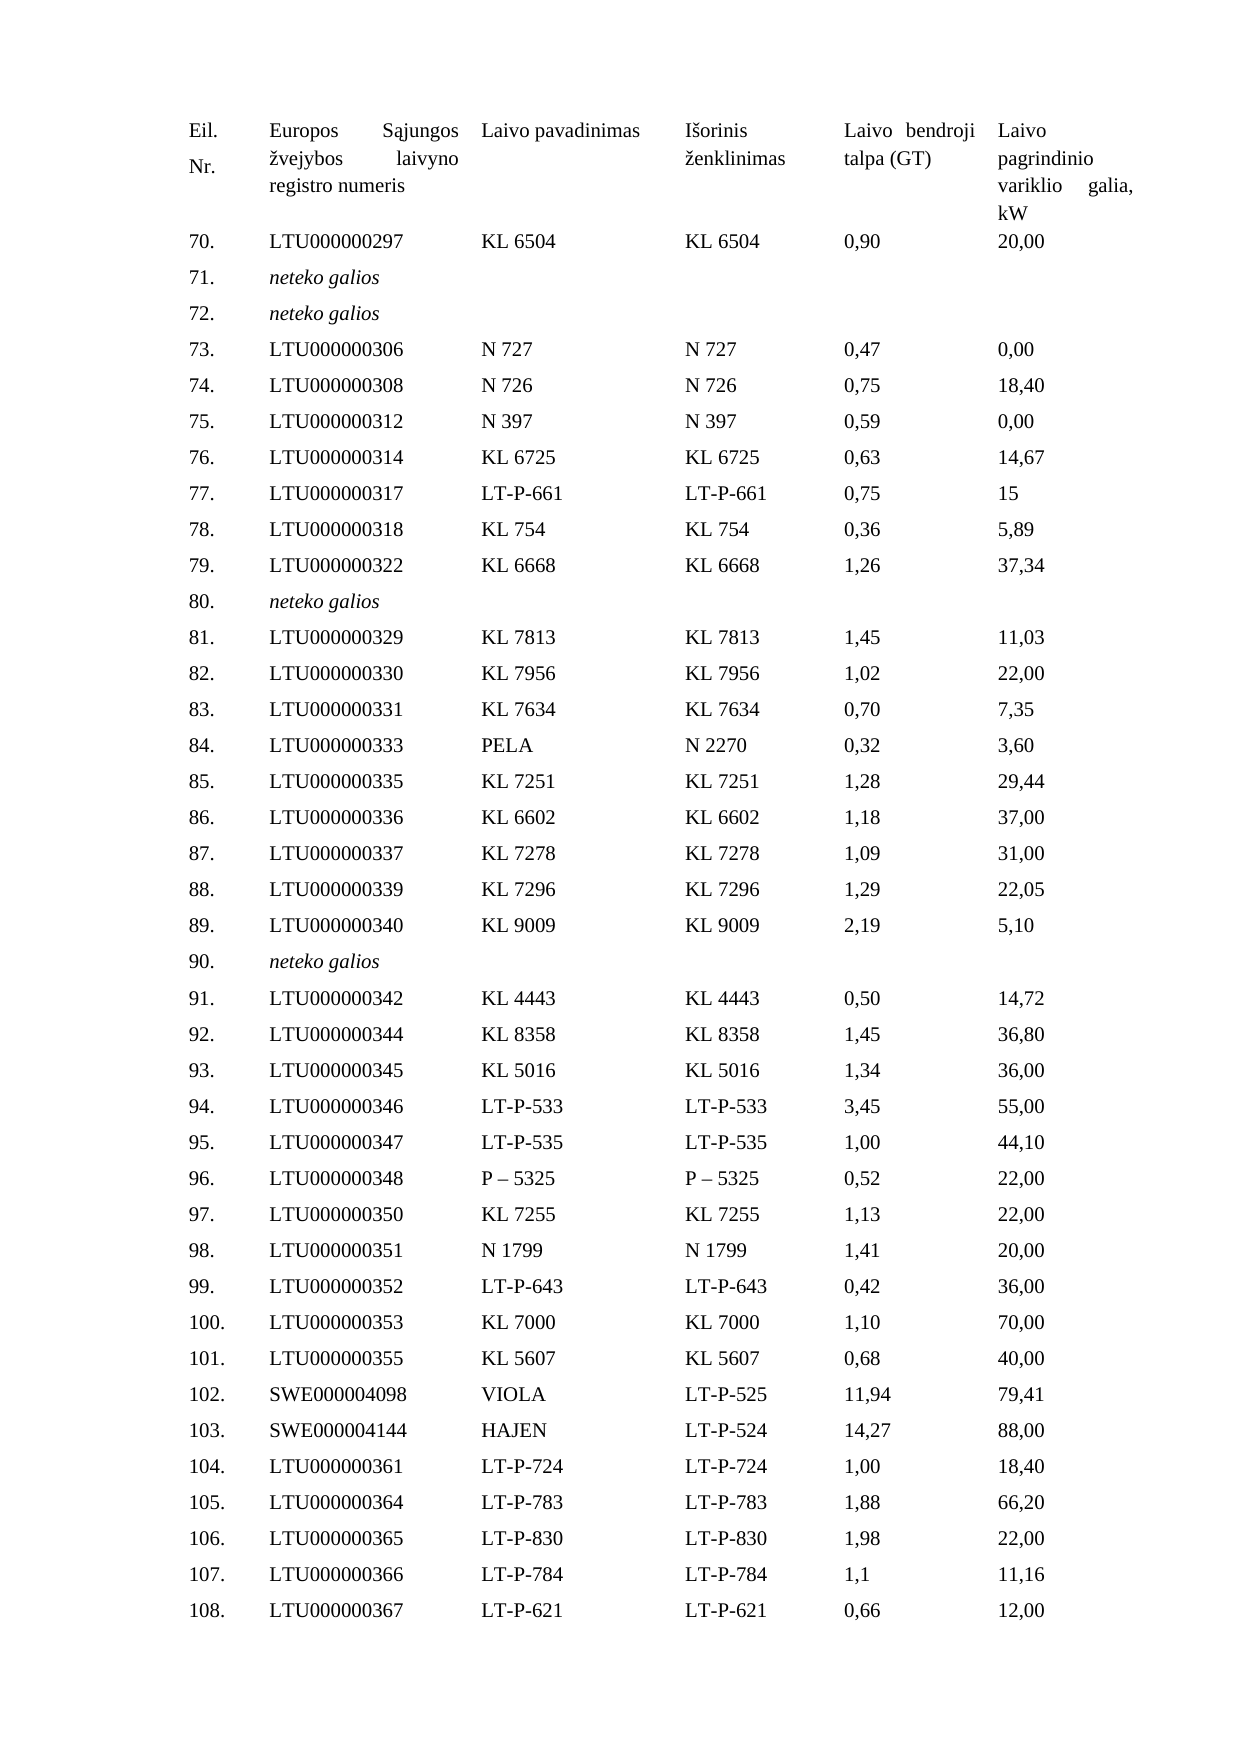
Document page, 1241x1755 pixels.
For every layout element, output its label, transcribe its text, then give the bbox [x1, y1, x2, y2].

table_cell LT-P-535 [470, 1130, 674, 1166]
table_cell 71. [177, 265, 258, 301]
table_cell 86. [177, 805, 258, 841]
table_cell LTU000000337 [258, 841, 470, 877]
table_cell LTU000000340 [258, 913, 470, 949]
table_cell LTU000000322 [258, 553, 470, 589]
table_cell 0,63 [833, 445, 986, 481]
table_cell 95. [177, 1130, 258, 1166]
table_cell 1,00 [833, 1454, 986, 1490]
table_cell 1,13 [833, 1202, 986, 1238]
table_cell KL 7251 [470, 769, 674, 805]
table_cell LTU000000318 [258, 517, 470, 553]
table_cell KL 7634 [470, 697, 674, 733]
table_cell 1,10 [833, 1310, 986, 1346]
table_cell LT-P-724 [470, 1454, 674, 1490]
table_cell 14,72 [986, 985, 1145, 1021]
table_header Laivo pavadinimas [470, 118, 674, 228]
table_cell 0,66 [833, 1598, 986, 1634]
table_cell LTU000000365 [258, 1526, 470, 1562]
table_cell [986, 589, 1145, 625]
table_cell KL 6602 [674, 805, 833, 841]
table_cell KL 6725 [674, 445, 833, 481]
table_cell KL 4443 [674, 985, 833, 1021]
table_cell KL 7813 [674, 625, 833, 661]
table_cell 70. [177, 229, 258, 264]
table_cell 15 [986, 481, 1145, 517]
table_cell 84. [177, 733, 258, 769]
table_cell [674, 301, 833, 337]
table_cell LTU000000351 [258, 1238, 470, 1274]
table_cell VIOLA [470, 1382, 674, 1418]
table_cell 0,59 [833, 409, 986, 445]
table_cell 1,98 [833, 1526, 986, 1562]
table_cell KL 9009 [470, 913, 674, 949]
table_cell P – 5325 [674, 1166, 833, 1202]
table_cell LTU000000348 [258, 1166, 470, 1202]
table_cell 103. [177, 1418, 258, 1454]
table_cell 1,28 [833, 769, 986, 805]
table_cell LT-P-643 [674, 1274, 833, 1310]
table_cell 0,00 [986, 337, 1145, 373]
table_cell 3,60 [986, 733, 1145, 769]
table_cell 75. [177, 409, 258, 445]
table_cell [674, 949, 833, 985]
table_cell 29,44 [986, 769, 1145, 805]
table_cell SWE000004098 [258, 1382, 470, 1418]
table_cell 0,75 [833, 481, 986, 517]
table_cell KL 5607 [674, 1346, 833, 1382]
table_cell 55,00 [986, 1094, 1145, 1129]
table_cell KL 7278 [470, 841, 674, 877]
table_cell 88. [177, 877, 258, 913]
table_cell KL 754 [674, 517, 833, 553]
table_cell N 1799 [674, 1238, 833, 1274]
table_cell 31,00 [986, 841, 1145, 877]
table_cell 11,03 [986, 625, 1145, 661]
table_cell 36,80 [986, 1021, 1145, 1057]
table_cell KL 6725 [470, 445, 674, 481]
table_cell 1,29 [833, 877, 986, 913]
table_cell 93. [177, 1058, 258, 1093]
table_cell 5,10 [986, 913, 1145, 949]
table_cell 73. [177, 337, 258, 373]
table_cell 0,52 [833, 1166, 986, 1202]
table_cell KL 8358 [470, 1021, 674, 1057]
table_cell 12,00 [986, 1598, 1145, 1634]
table_cell KL 6504 [470, 229, 674, 264]
table_cell 94. [177, 1094, 258, 1129]
table_cell 0,50 [833, 985, 986, 1021]
table_cell LTU000000366 [258, 1562, 470, 1598]
table_cell 70,00 [986, 1310, 1145, 1346]
table_cell 14,67 [986, 445, 1145, 481]
table_cell LT-P-724 [674, 1454, 833, 1490]
table_cell 105. [177, 1490, 258, 1526]
table_cell 101. [177, 1346, 258, 1382]
table_cell 1,26 [833, 553, 986, 589]
table_cell LTU000000367 [258, 1598, 470, 1634]
table_cell KL 8358 [674, 1021, 833, 1057]
table_cell 11,94 [833, 1382, 986, 1418]
table_cell LTU000000346 [258, 1094, 470, 1129]
table_cell [986, 265, 1145, 301]
table_cell 1,00 [833, 1130, 986, 1166]
table_cell KL 7255 [470, 1202, 674, 1238]
table_cell [470, 589, 674, 625]
table_header Laivo bendroji talpa (GT) [833, 118, 986, 228]
table_cell neteko galios [258, 301, 470, 337]
table_cell 99. [177, 1274, 258, 1310]
table_cell 37,34 [986, 553, 1145, 589]
table_cell KL 7956 [470, 661, 674, 697]
table_cell 1,45 [833, 1021, 986, 1057]
table_cell LTU000000342 [258, 985, 470, 1021]
table_cell 77. [177, 481, 258, 517]
table_cell 79. [177, 553, 258, 589]
table_cell 104. [177, 1454, 258, 1490]
table_cell 74. [177, 373, 258, 409]
table_cell 1,18 [833, 805, 986, 841]
table_cell P – 5325 [470, 1166, 674, 1202]
table_cell [833, 949, 986, 985]
table_cell 36,00 [986, 1058, 1145, 1093]
table_cell [470, 301, 674, 337]
table_cell KL 7296 [674, 877, 833, 913]
table_cell KL 7278 [674, 841, 833, 877]
table_cell KL 7251 [674, 769, 833, 805]
table_cell 22,05 [986, 877, 1145, 913]
table_cell 72. [177, 301, 258, 337]
table_cell 0,47 [833, 337, 986, 373]
table_cell 81. [177, 625, 258, 661]
table_cell LT-P-784 [674, 1562, 833, 1598]
table_cell KL 7000 [470, 1310, 674, 1346]
table_cell KL 5607 [470, 1346, 674, 1382]
table_cell KL 6668 [470, 553, 674, 589]
table_cell KL 7255 [674, 1202, 833, 1238]
table_header Išorinis ženklinimas [674, 118, 833, 228]
table_cell LTU000000352 [258, 1274, 470, 1310]
table_cell 0,36 [833, 517, 986, 553]
table_cell 0,75 [833, 373, 986, 409]
table_cell LTU000000314 [258, 445, 470, 481]
table_cell LTU000000345 [258, 1058, 470, 1093]
table_cell LTU000000339 [258, 877, 470, 913]
table_cell 79,41 [986, 1382, 1145, 1418]
table_cell 18,40 [986, 1454, 1145, 1490]
table_cell LTU000000329 [258, 625, 470, 661]
table_cell 98. [177, 1238, 258, 1274]
table_cell LT-P-535 [674, 1130, 833, 1166]
table_cell LT-P-661 [470, 481, 674, 517]
table_cell 1,02 [833, 661, 986, 697]
table_cell KL 9009 [674, 913, 833, 949]
table_cell LTU000000355 [258, 1346, 470, 1382]
table_cell 76. [177, 445, 258, 481]
table_cell 0,42 [833, 1274, 986, 1310]
table_cell 1,34 [833, 1058, 986, 1093]
table_cell LT-P-784 [470, 1562, 674, 1598]
table_cell 83. [177, 697, 258, 733]
table_cell 91. [177, 985, 258, 1021]
table_cell 82. [177, 661, 258, 697]
table_cell LTU000000347 [258, 1130, 470, 1166]
table_cell 108. [177, 1598, 258, 1634]
table_cell 97. [177, 1202, 258, 1238]
table_cell 5,89 [986, 517, 1145, 553]
table_cell 40,00 [986, 1346, 1145, 1382]
table_cell 0,68 [833, 1346, 986, 1382]
table_cell LT-P-525 [674, 1382, 833, 1418]
table_cell LTU000000330 [258, 661, 470, 697]
table_cell LTU000000306 [258, 337, 470, 373]
table_cell LT-P-783 [674, 1490, 833, 1526]
table_cell 44,10 [986, 1130, 1145, 1166]
table_cell 0,32 [833, 733, 986, 769]
table_cell LT-P-783 [470, 1490, 674, 1526]
table_cell LTU000000350 [258, 1202, 470, 1238]
table_cell 107. [177, 1562, 258, 1598]
table_cell 22,00 [986, 1202, 1145, 1238]
table_cell 36,00 [986, 1274, 1145, 1310]
table_cell PELA [470, 733, 674, 769]
table_cell [833, 265, 986, 301]
table_cell KL 6504 [674, 229, 833, 264]
table_cell LT-P-533 [674, 1094, 833, 1129]
table_cell [986, 949, 1145, 985]
table_cell N 727 [470, 337, 674, 373]
table_cell 88,00 [986, 1418, 1145, 1454]
table_cell KL 7000 [674, 1310, 833, 1346]
table_cell 1,41 [833, 1238, 986, 1274]
table_cell LTU000000344 [258, 1021, 470, 1057]
table_cell KL 7956 [674, 661, 833, 697]
table_cell [833, 301, 986, 337]
table_cell KL 4443 [470, 985, 674, 1021]
table_cell 11,16 [986, 1562, 1145, 1598]
table_cell LT-P-830 [674, 1526, 833, 1562]
table_cell 1,09 [833, 841, 986, 877]
table_cell 2,19 [833, 913, 986, 949]
table_cell N 397 [470, 409, 674, 445]
table_cell LT-P-830 [470, 1526, 674, 1562]
table_cell LT-P-643 [470, 1274, 674, 1310]
table_cell 89. [177, 913, 258, 949]
table_cell KL 6668 [674, 553, 833, 589]
table_cell 20,00 [986, 1238, 1145, 1274]
table_cell 1,88 [833, 1490, 986, 1526]
table_cell 66,20 [986, 1490, 1145, 1526]
table_cell 22,00 [986, 1166, 1145, 1202]
table_cell 14,27 [833, 1418, 986, 1454]
table_cell KL 7634 [674, 697, 833, 733]
table_cell 92. [177, 1021, 258, 1057]
table_cell 3,45 [833, 1094, 986, 1129]
table_cell LTU000000308 [258, 373, 470, 409]
table_cell LT-P-533 [470, 1094, 674, 1129]
table_cell 0,70 [833, 697, 986, 733]
table_cell LTU000000333 [258, 733, 470, 769]
table_cell N 1799 [470, 1238, 674, 1274]
table_cell KL 754 [470, 517, 674, 553]
table_cell 37,00 [986, 805, 1145, 841]
table_cell [470, 949, 674, 985]
table_cell N 2270 [674, 733, 833, 769]
table_cell N 726 [674, 373, 833, 409]
table_cell 1,45 [833, 625, 986, 661]
table_cell LT-P-621 [674, 1598, 833, 1634]
table_cell 1,1 [833, 1562, 986, 1598]
table_cell 0,00 [986, 409, 1145, 445]
table_cell LT-P-621 [470, 1598, 674, 1634]
table_cell LTU000000317 [258, 481, 470, 517]
table_cell neteko galios [258, 949, 470, 985]
table_cell KL 6602 [470, 805, 674, 841]
table_cell [833, 589, 986, 625]
table_cell LTU000000361 [258, 1454, 470, 1490]
table_cell LTU000000353 [258, 1310, 470, 1346]
table_cell 87. [177, 841, 258, 877]
table_cell [470, 265, 674, 301]
table_cell 20,00 [986, 229, 1145, 264]
table_cell 90. [177, 949, 258, 985]
table_cell LTU000000331 [258, 697, 470, 733]
table_cell [986, 301, 1145, 337]
table_cell KL 7296 [470, 877, 674, 913]
table_cell SWE000004144 [258, 1418, 470, 1454]
table_cell 96. [177, 1166, 258, 1202]
table_cell KL 5016 [470, 1058, 674, 1093]
table_cell neteko galios [258, 265, 470, 301]
table_cell 106. [177, 1526, 258, 1562]
table_cell 0,90 [833, 229, 986, 264]
table_cell 7,35 [986, 697, 1145, 733]
table_cell LT-P-661 [674, 481, 833, 517]
table_cell LTU000000364 [258, 1490, 470, 1526]
table_cell N 726 [470, 373, 674, 409]
table_cell neteko galios [258, 589, 470, 625]
table_cell 80. [177, 589, 258, 625]
table_header Laivo pagrindinio variklio galia, kW [986, 118, 1145, 228]
table_header Europos Sąjungos žvejybos laivyno registro numeris [258, 118, 470, 228]
table_cell [674, 265, 833, 301]
table_cell KL 5016 [674, 1058, 833, 1093]
table_cell 102. [177, 1382, 258, 1418]
table_cell LTU000000312 [258, 409, 470, 445]
table_cell 22,00 [986, 661, 1145, 697]
table_cell [674, 589, 833, 625]
table_cell N 397 [674, 409, 833, 445]
table_header Eil. Nr. [177, 118, 258, 228]
table_cell LT-P-524 [674, 1418, 833, 1454]
table_cell HAJEN [470, 1418, 674, 1454]
table_cell 22,00 [986, 1526, 1145, 1562]
table_cell LTU000000336 [258, 805, 470, 841]
table_cell 100. [177, 1310, 258, 1346]
table_cell N 727 [674, 337, 833, 373]
table_cell LTU000000297 [258, 229, 470, 264]
table_cell KL 7813 [470, 625, 674, 661]
table_cell 18,40 [986, 373, 1145, 409]
table_cell 85. [177, 769, 258, 805]
table_cell LTU000000335 [258, 769, 470, 805]
table_cell 78. [177, 517, 258, 553]
